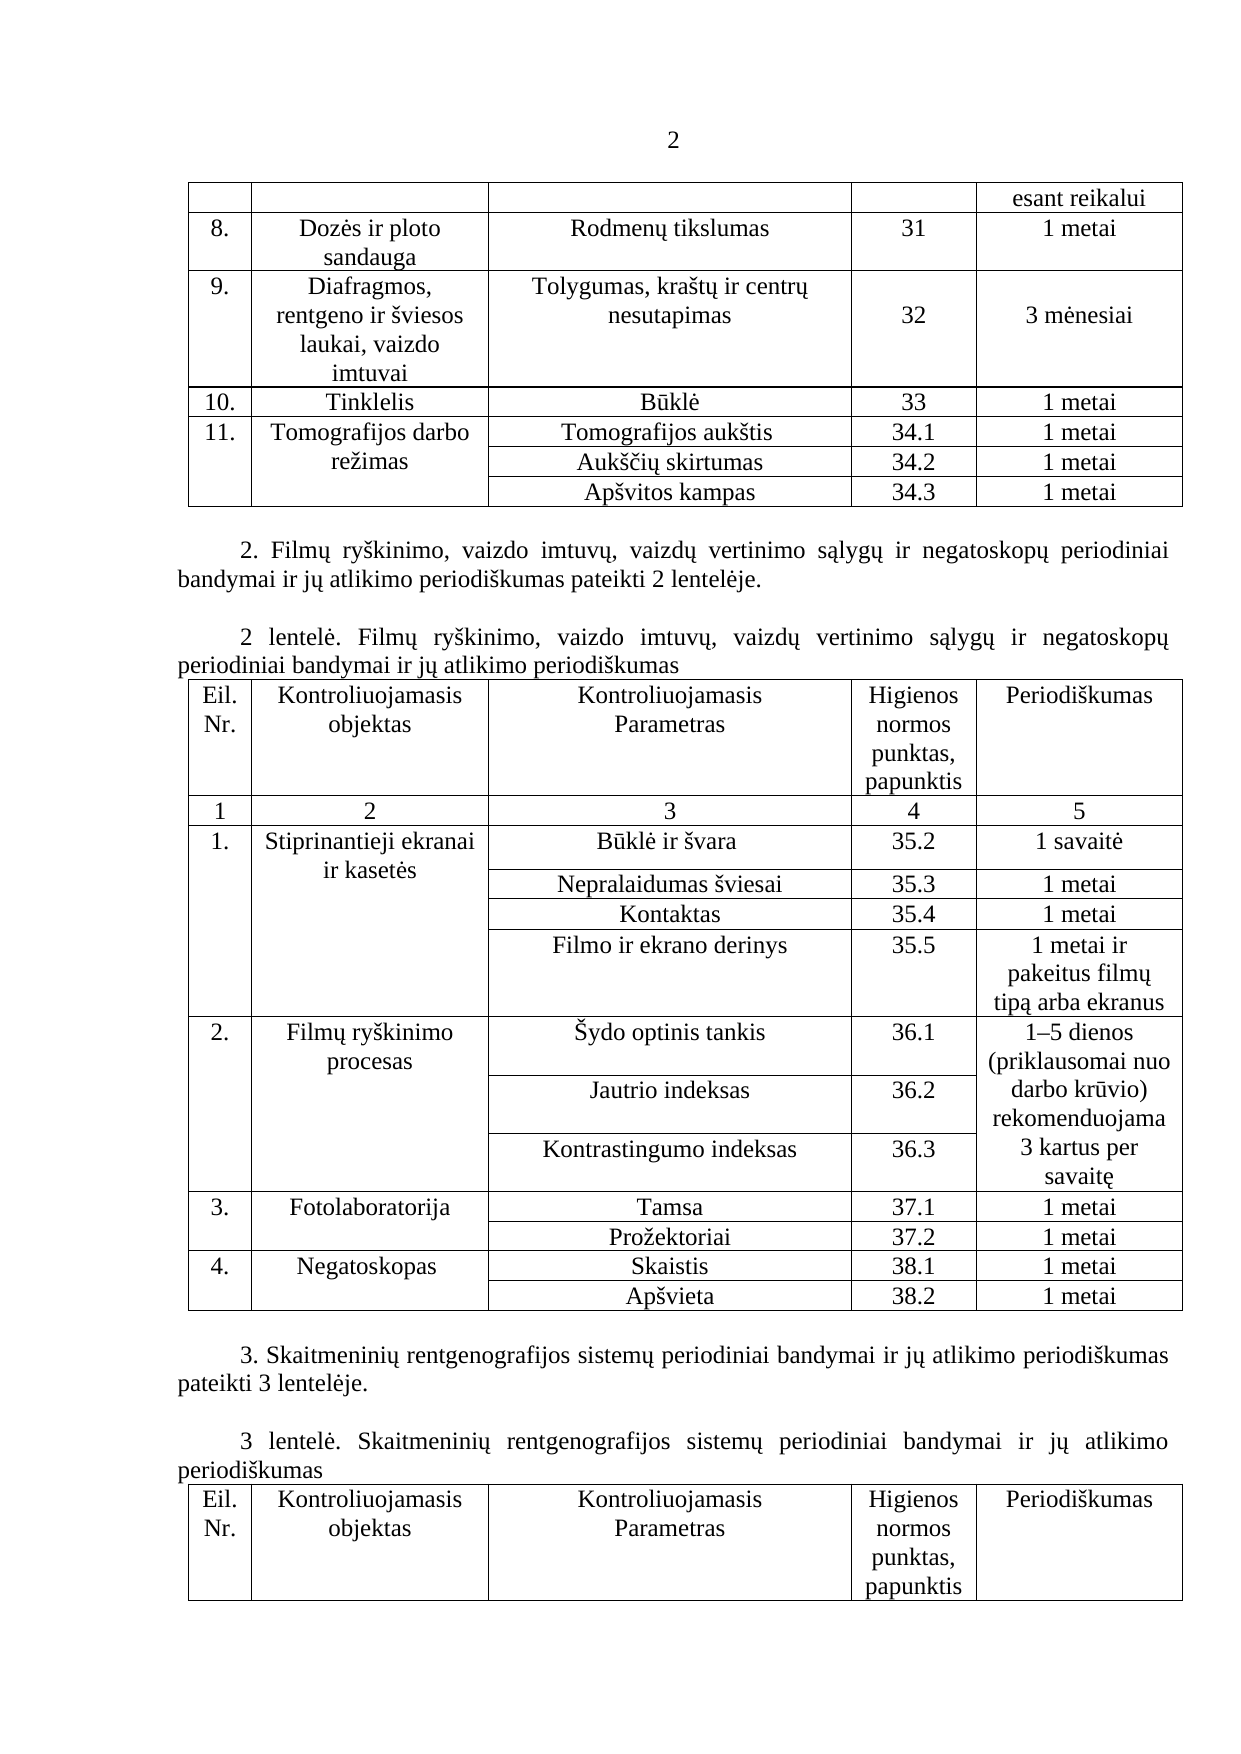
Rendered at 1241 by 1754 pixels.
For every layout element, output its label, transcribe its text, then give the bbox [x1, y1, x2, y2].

table_cell Apšvieta [489, 1281, 851, 1310]
table_cell Būklė ir švara [489, 826, 851, 868]
table_cell 32 [852, 271, 976, 386]
table_cell 1 metai [977, 1281, 1182, 1310]
table_cell 3. [189, 1192, 251, 1250]
table_cell Skaistis [489, 1251, 851, 1280]
table_cell 37.1 [852, 1192, 976, 1221]
text 3 lentelė. Skaitmeninių rentgenografijos sistemų periodiniai bandymai ir jų atlikimo periodiškumas [177, 1426, 1169, 1483]
table_cell 1 metai [977, 1192, 1182, 1221]
table_header Kontroliuojamasis objektas [252, 680, 488, 795]
table_cell Filmo ir ekrano derinys [489, 930, 851, 1016]
table_cell Dozės ir ploto sandauga [252, 213, 488, 270]
table_cell 4. [189, 1251, 251, 1310]
table_cell 1 metai [977, 899, 1182, 929]
table_cell 1 metai [977, 447, 1182, 476]
table_header Kontroliuojamasis Parametras [489, 680, 851, 795]
table_header Kontroliuojamasis objektas [252, 1485, 488, 1599]
table_cell 5 [977, 796, 1182, 825]
table_cell 1. [189, 826, 251, 1016]
table_header Higienos normos punktas, papunktis [852, 1485, 976, 1599]
text 2 lentelė. Filmų ryškinimo, vaizdo imtuvų, vaizdų vertinimo sąlygų ir negatoskopų periodiniai bandymai ir jų atlikimo periodiškumas [177, 622, 1169, 679]
table_cell 35.2 [852, 826, 976, 868]
table_cell Šydo optinis tankis [489, 1017, 851, 1074]
table_cell Tomografijos aukštis [489, 417, 851, 446]
table_header Periodiškumas [977, 680, 1182, 795]
table_cell Diafragmos, rentgeno ir šviesos laukai, vaizdo imtuvai [252, 271, 488, 386]
table_cell 36.2 [852, 1076, 976, 1133]
table_header Eil. Nr. [189, 1485, 251, 1599]
table_cell Tomografijos darbo režimas [252, 417, 488, 506]
table_cell [852, 183, 976, 212]
table_cell 1 metai ir pakeitus filmų tipą arba ekranus [977, 930, 1182, 1016]
table_cell Kontaktas [489, 899, 851, 929]
table_header Eil. Nr. [189, 680, 251, 795]
table_header Kontroliuojamasis Parametras [489, 1485, 851, 1599]
table_cell 1 metai [977, 417, 1182, 446]
table_cell 35.4 [852, 899, 976, 929]
table_cell 1 metai [977, 1222, 1182, 1250]
table_cell 35.3 [852, 870, 976, 898]
table_cell Filmų ryškinimo procesas [252, 1017, 488, 1191]
table_cell Stiprinantieji ekranai ir kasetės [252, 826, 488, 1016]
table_cell 34.2 [852, 447, 976, 476]
table_cell Tolygumas, kraštų ir centrų nesutapimas [489, 271, 851, 386]
table_cell 4 [852, 796, 976, 825]
table_cell [489, 183, 851, 212]
table_cell 34.1 [852, 417, 976, 446]
table_cell Apšvitos kampas [489, 477, 851, 506]
table_cell 1 metai [977, 870, 1182, 898]
table_cell 35.5 [852, 930, 976, 1016]
table_cell Negatoskopas [252, 1251, 488, 1310]
table_cell Tinklelis [252, 388, 488, 416]
table_cell 33 [852, 388, 976, 416]
text 3. Skaitmeninių rentgenografijos sistemų periodiniai bandymai ir jų atlikimo periodiškumas pateikti 3 lentelėje. [177, 1340, 1169, 1397]
text 2. Filmų ryškinimo, vaizdo imtuvų, vaizdų vertinimo sąlygų ir negatoskopų periodiniai bandymai ir jų atlikimo periodiškumas pateikti 2 lentelėje. [177, 535, 1169, 593]
table_cell 2 [252, 796, 488, 825]
table_cell 38.1 [852, 1251, 976, 1280]
table_cell Tamsa [489, 1192, 851, 1221]
table_cell Fotolaboratorija [252, 1192, 488, 1250]
table_cell 1 [189, 796, 251, 825]
table_cell Prožektoriai [489, 1222, 851, 1250]
table_cell 3 [489, 796, 851, 825]
table_cell 1–5 dienos (priklausomai nuo darbo krūvio) rekomenduojama 3 kartus per savaitę [977, 1017, 1182, 1191]
table_cell esant reikalui [977, 183, 1182, 212]
table_header Periodiškumas [977, 1485, 1182, 1599]
table_cell Jautrio indeksas [489, 1076, 851, 1133]
table_cell 1 metai [977, 213, 1182, 270]
table_cell 38.2 [852, 1281, 976, 1310]
table_cell 8. [189, 213, 251, 270]
table_cell 1 metai [977, 388, 1182, 416]
table_cell Nepralaidumas šviesai [489, 870, 851, 898]
table_cell 1 savaitė [977, 826, 1182, 868]
table_cell 36.1 [852, 1017, 976, 1074]
table_cell 31 [852, 213, 976, 270]
table_cell Būklė [489, 388, 851, 416]
table_cell 9. [189, 271, 251, 386]
table_cell 1 metai [977, 477, 1182, 506]
table_cell Kontrastingumo indeksas [489, 1134, 851, 1191]
table_cell [189, 183, 251, 212]
table_cell 34.3 [852, 477, 976, 506]
table_header Higienos normos punktas, papunktis [852, 680, 976, 795]
table_cell [252, 183, 488, 212]
table_cell Rodmenų tikslumas [489, 213, 851, 270]
table_cell 11. [189, 417, 251, 506]
table_cell 36.3 [852, 1134, 976, 1191]
table_cell 2. [189, 1017, 251, 1191]
table_cell 1 metai [977, 1251, 1182, 1280]
table_cell 37.2 [852, 1222, 976, 1250]
table_cell 10. [189, 388, 251, 416]
table_cell 3 mėnesiai [977, 271, 1182, 386]
table_cell Aukščių skirtumas [489, 447, 851, 476]
